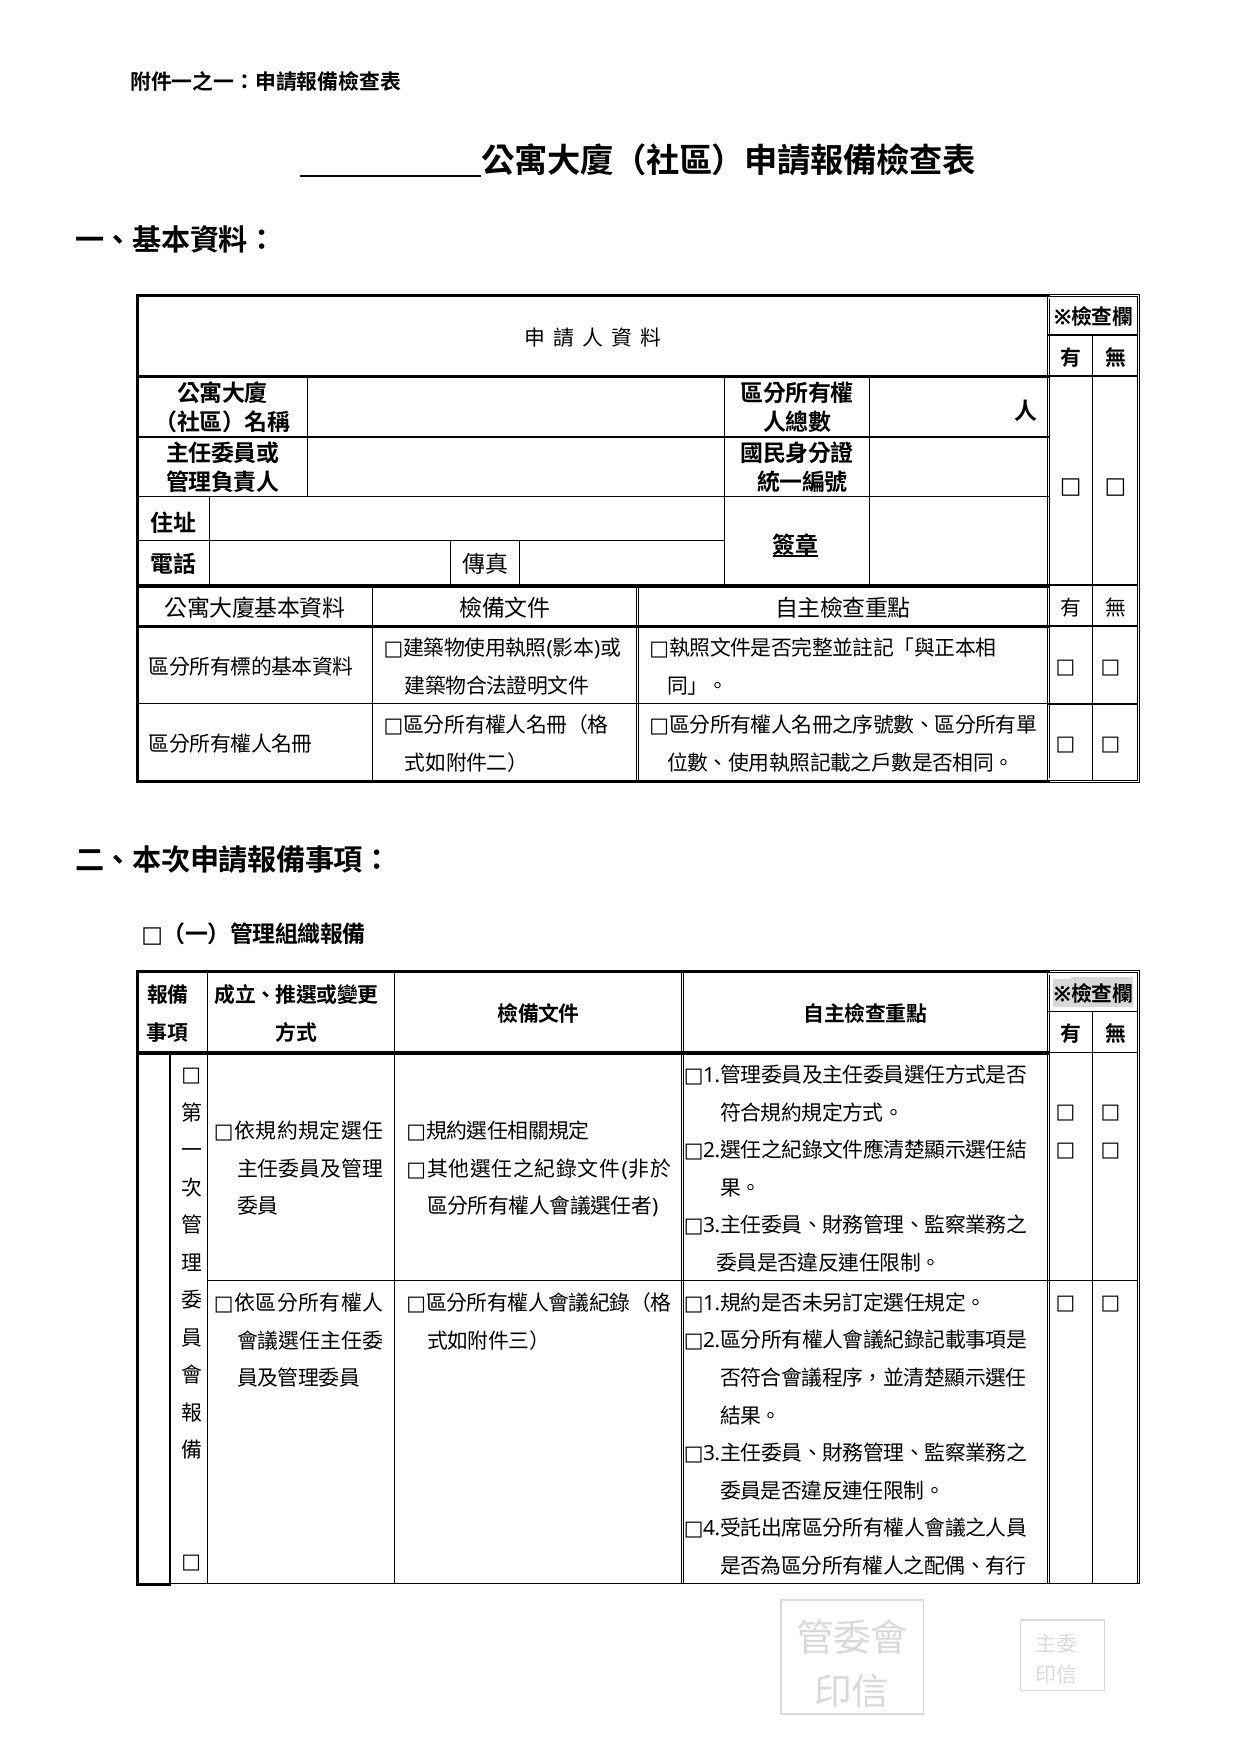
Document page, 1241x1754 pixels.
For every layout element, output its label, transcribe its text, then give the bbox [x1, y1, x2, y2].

table_cell □ [1093, 377, 1137, 584]
table_header 申 請 人 資 料 [139, 297, 1047, 375]
table_cell [308, 438, 724, 496]
table_cell 主任委員或 管理負責人 [139, 438, 307, 496]
table_cell □ □ [1093, 1053, 1137, 1279]
table_cell 區分所有標的基本資料 [139, 628, 372, 703]
table_cell [870, 438, 1047, 496]
text □（一）管理組織報備 [86, 914, 1192, 951]
subtitle 一、基本資料： [75, 200, 1192, 275]
table_cell [210, 497, 724, 539]
table_cell □依規約規定選任主任委員及管理委員 [208, 1055, 394, 1279]
table_cell □依區分所有權人會議選任主任委員及管理委員 [208, 1281, 394, 1583]
table_cell 區分所有權人名冊 [139, 704, 372, 779]
table_cell □區分所有權人名冊之序號數、區分所有單位數、使用執照記載之戶數是否相同。 [639, 704, 1047, 779]
table_cell 有 [1050, 336, 1092, 375]
table_header ※檢查欄 [1048, 297, 1137, 334]
table_cell □管理委員會 □管理負責人 [139, 1055, 169, 1583]
table_cell 簽章 [725, 497, 869, 584]
table_header 自主檢查重點 [684, 973, 1047, 1051]
table_cell □第一次管理委員會報備 □變更主任委員 [171, 1055, 207, 1583]
table_cell 無 [1093, 336, 1137, 375]
table_cell 無 [1093, 1012, 1137, 1051]
table_cell 電話 [139, 541, 209, 584]
table_cell □ [1048, 705, 1092, 779]
table_cell [210, 541, 450, 584]
table_cell □建築物使用執照(影本)或建築物合法證明文件 [373, 628, 636, 703]
table_cell 無 [1093, 586, 1137, 625]
table_cell 有 [1050, 1012, 1092, 1051]
table_header 檢備文件 [395, 973, 681, 1051]
table_cell 公寓大廈基本資料 [139, 588, 372, 625]
table_header 報備事項 [139, 973, 207, 1051]
table_cell 住址 [139, 497, 209, 539]
table_cell □規約選任相關規定 □其他選任之紀錄文件(非於區分所有權人會議選任者) [395, 1055, 681, 1279]
table_cell [520, 541, 724, 584]
table_header ※檢查欄 [1048, 973, 1137, 1011]
table_cell □ [1050, 627, 1092, 703]
table_cell □ [1093, 705, 1137, 779]
table_cell □ [1093, 627, 1137, 703]
text 附件一之一：申請報備檢查表 [130, 56, 1146, 98]
table_cell 有 [1050, 586, 1092, 625]
text 公寓大廈（社區）申請報備檢查表 [130, 135, 1146, 181]
table_header 成立、推選或變更方式 [208, 973, 394, 1051]
table_cell 公寓大廈 （社區）名稱 [139, 378, 307, 436]
table_cell 自主檢查重點 [639, 588, 1047, 625]
table_cell 傳真 [451, 541, 519, 584]
table_cell □ [1093, 1281, 1137, 1583]
table_cell □ □ [1050, 1053, 1092, 1279]
table_cell [870, 497, 1047, 584]
text 二、本次申請報備事項： [75, 820, 1192, 895]
table_cell □區分所有權人名冊（格式如附件二） [373, 704, 636, 779]
table_cell □ [1050, 377, 1092, 584]
table_cell □區分所有權人會議紀錄（格式如附件三） [395, 1281, 681, 1583]
table_cell 人 [870, 378, 1047, 436]
table_cell [308, 378, 724, 436]
table_cell 區分所有權人總數 [725, 378, 869, 436]
table_cell □1.管理委員及主任委員選任方式是否符合規約規定方式。 □2.選任之紀錄文件應清楚顯示選任結果。 □3.主任委員、財務管理、監察業務之委員是否違反連任限制。 [684, 1055, 1047, 1279]
table_cell 檢備文件 [373, 588, 636, 625]
table_cell □執照文件是否完整並註記「與正本相同」。 [639, 628, 1047, 703]
table_cell □ [1050, 1281, 1092, 1583]
table_cell □1.規約是否未另訂定選任規定。 □2.區分所有權人會議紀錄記載事項是否符合會議程序，並清楚顯示選任結果。 □3.主任委員、財務管理、監察業務之委員是否違反連任限制。 □4.受託出席區分所有權人會議之人員是否為區分所有權人之配偶、有行 [684, 1281, 1047, 1583]
table_cell 國民身分證統一編號 [725, 438, 869, 496]
